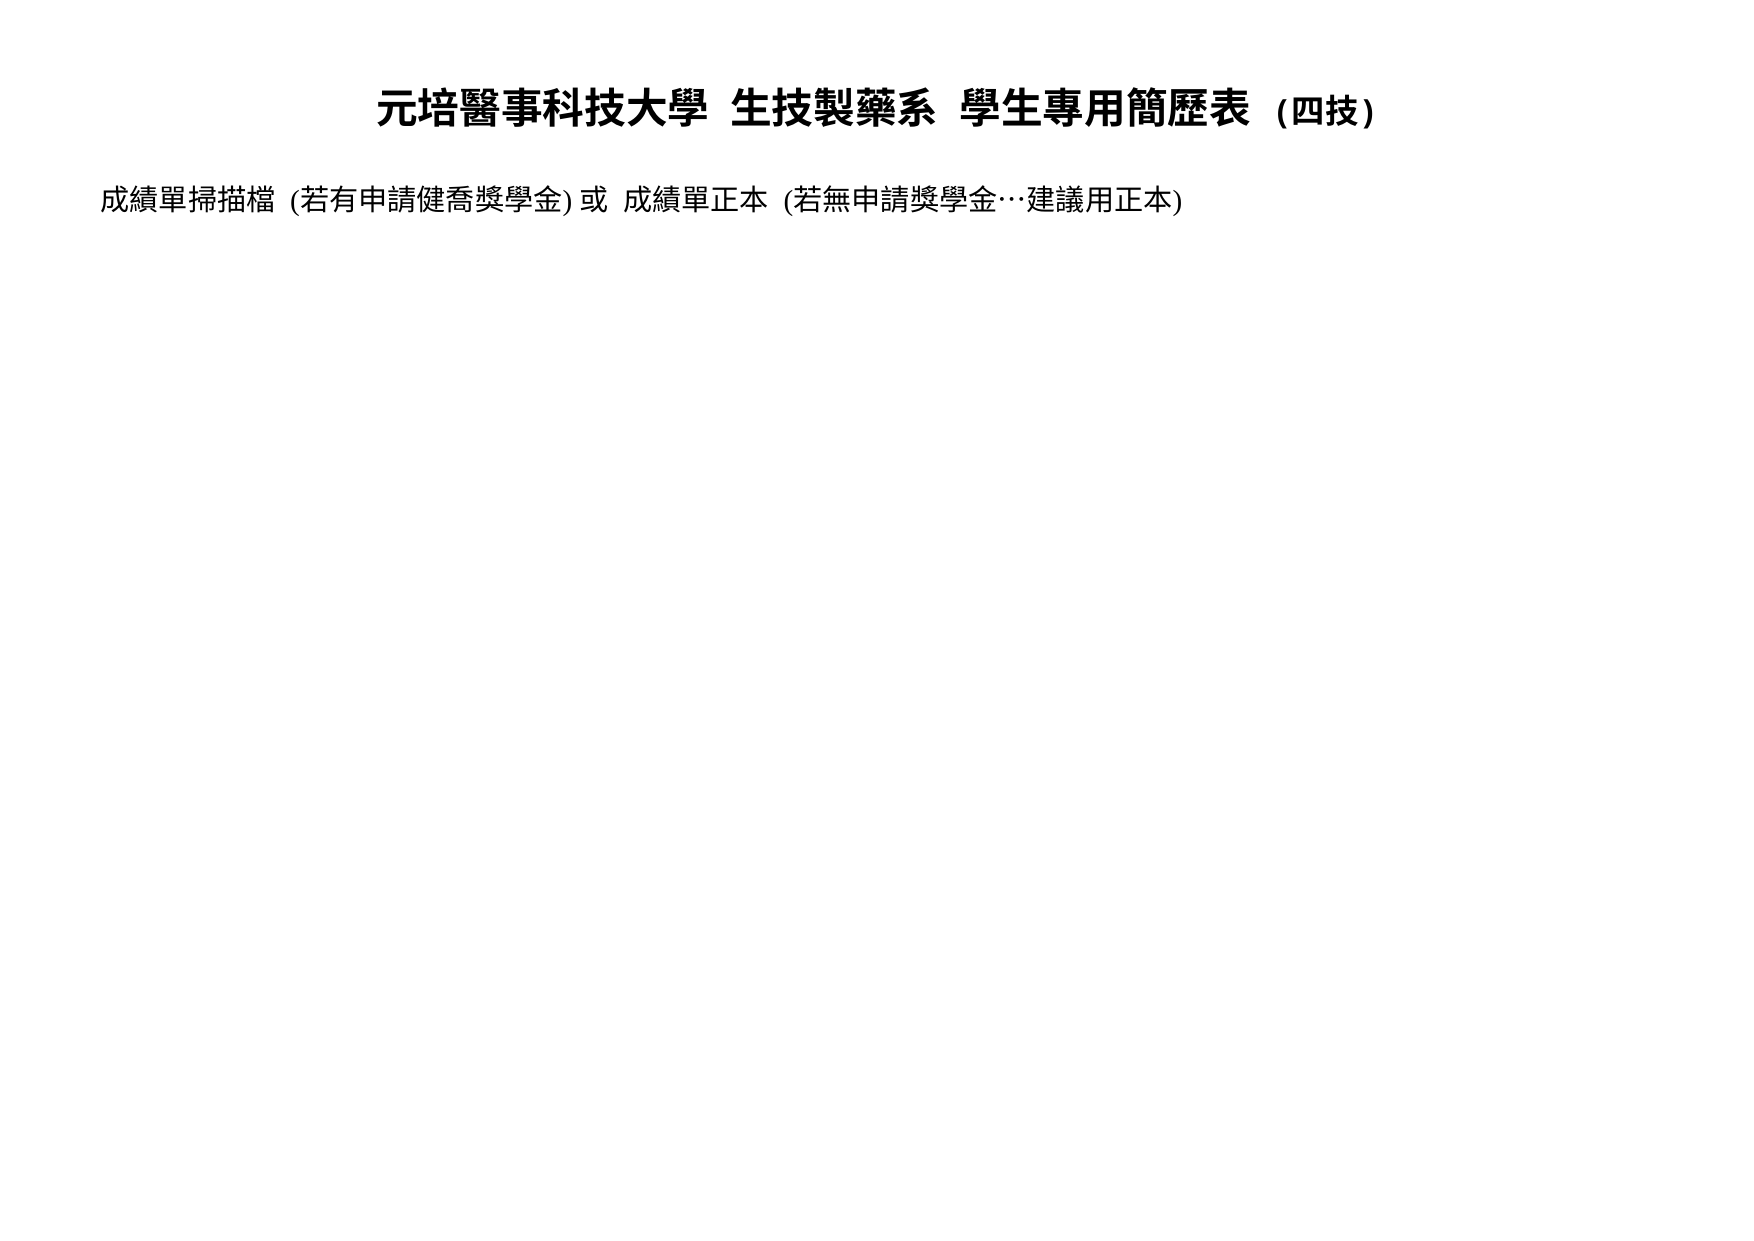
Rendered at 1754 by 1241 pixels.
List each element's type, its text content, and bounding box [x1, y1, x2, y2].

text 成績單掃描檔 (若有申請健喬獎學金) 或 成績單正本 (若無申請獎學金…建議用正本) [100, 156, 1653, 219]
